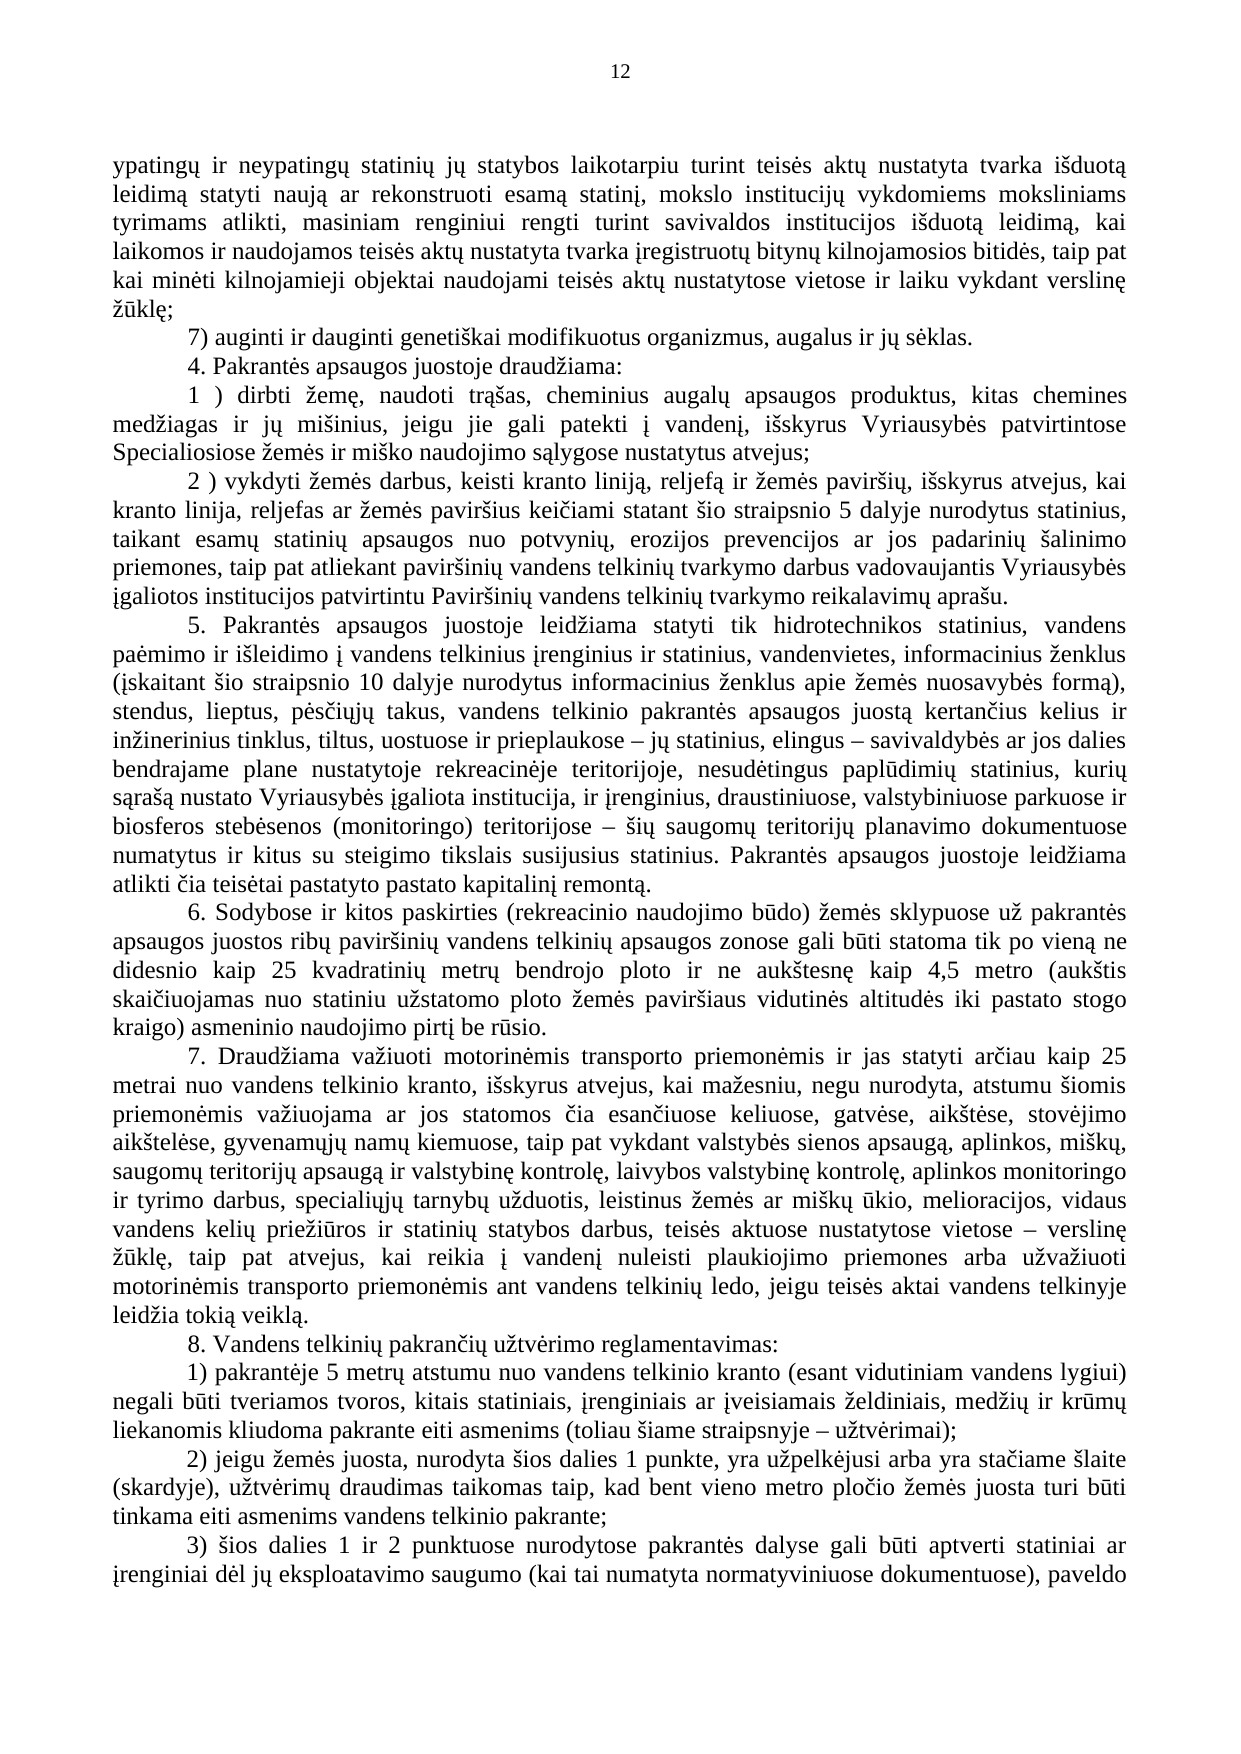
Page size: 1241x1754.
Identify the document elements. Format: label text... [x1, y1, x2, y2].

text ypatingų ir neypatingų statinių jų statybos laikotarpiu turint teisės aktų nustatyta tvarka išduotą leidimą statyti naują ar rekonstruoti esamą statinį, mokslo institucijų vykdomiems moksliniams tyrimams atlikti, masiniam renginiui rengti turint savivaldos institucijos išduotą leidimą, kai laikomos ir naudojamos teisės aktų nustatyta tvarka įregistruotų bitynų kilnojamosios bitidės, taip pat kai minėti kilnojamieji objektai naudojami teisės aktų nustatytose vietose ir laiku vykdant verslinę žūklę; [112, 150, 1128, 322]
text 7. Draudžiama važiuoti motorinėmis transporto priemonėmis ir jas statyti arčiau kaip 25 metrai nuo vandens telkinio kranto, išskyrus atvejus, kai mažesniu, negu nurodyta, atstumu šiomis priemonėmis važiuojama ar jos statomos čia esančiuose keliuose, gatvėse, aikštėse, stovėjimo aikštelėse, gyvenamųjų namų kiemuose, taip pat vykdant valstybės sienos apsaugą, aplinkos, miškų, saugomų teritorijų apsaugą ir valstybinę kontrolę, laivybos valstybinę kontrolę, aplinkos monitoringo ir tyrimo darbus, specialiųjų tarnybų užduotis, leistinus žemės ar miškų ūkio, melioracijos, vidaus vandens kelių priežiūros ir statinių statybos darbus, teisės aktuose nustatytose vietose – verslinę žūklę, taip pat atvejus, kai reikia į vandenį nuleisti plaukiojimo priemones arba užvažiuoti motorinėmis transporto priemonėmis ant vandens telkinių ledo, jeigu teisės aktai vandens telkinyje leidžia tokią veiklą. [112, 1041, 1128, 1329]
text 2) jeigu žemės juosta, nurodyta šios dalies 1 punkte, yra užpelkėjusi arba yra stačiame šlaite (skardyje), užtvėrimų draudimas taikomas taip, kad bent vieno metro pločio žemės juosta turi būti tinkama eiti asmenims vandens telkinio pakrante; [112, 1444, 1128, 1530]
text 6. Sodybose ir kitos paskirties (rekreacinio naudojimo būdo) žemės sklypuose už pakrantės apsaugos juostos ribų paviršinių vandens telkinių apsaugos zonose gali būti statoma tik po vieną ne didesnio kaip 25 kvadratinių metrų bendrojo ploto ir ne aukštesnę kaip 4,5 metro (aukštis skaičiuojamas nuo statiniu užstatomo ploto žemės paviršiaus vidutinės altitudės iki pastato stogo kraigo) asmeninio naudojimo pirtį be rūsio. [112, 897, 1128, 1041]
text 7) auginti ir dauginti genetiškai modifikuotus organizmus, augalus ir jų sėklas. [112, 322, 1128, 351]
text 3) šios dalies 1 ir 2 punktuose nurodytose pakrantės dalyse gali būti aptverti statiniai ar įrenginiai dėl jų eksploatavimo saugumo (kai tai numatyta normatyviniuose dokumentuose), paveldo [112, 1530, 1128, 1587]
text 1 ) dirbti žemę, naudoti trąšas, cheminius augalų apsaugos produktus, kitas chemines medžiagas ir jų mišinius, jeigu jie gali patekti į vandenį, išskyrus Vyriausybės patvirtintose Specialiosiose žemės ir miško naudojimo sąlygose nustatytus atvejus; [112, 380, 1128, 466]
text 4. Pakrantės apsaugos juostoje draudžiama: [112, 351, 1128, 380]
text 1) pakrantėje 5 metrų atstumu nuo vandens telkinio kranto (esant vidutiniam vandens lygiui) negali būti tveriamos tvoros, kitais statiniais, įrenginiais ar įveisiamais želdiniais, medžių ir krūmų liekanomis kliudoma pakrante eiti asmenims (toliau šiame straipsnyje – užtvėrimai); [112, 1357, 1128, 1444]
text 2 ) vykdyti žemės darbus, keisti kranto liniją, reljefą ir žemės paviršių, išskyrus atvejus, kai kranto linija, reljefas ar žemės paviršius keičiami statant šio straipsnio 5 dalyje nurodytus statinius, taikant esamų statinių apsaugos nuo potvynių, erozijos prevencijos ar jos padarinių šalinimo priemones, taip pat atliekant paviršinių vandens telkinių tvarkymo darbus vadovaujantis Vyriausybės įgaliotos institucijos patvirtintu Paviršinių vandens telkinių tvarkymo reikalavimų aprašu. [112, 466, 1128, 610]
text 5. Pakrantės apsaugos juostoje leidžiama statyti tik hidrotechnikos statinius, vandens paėmimo ir išleidimo į vandens telkinius įrenginius ir statinius, vandenvietes, informacinius ženklus (įskaitant šio straipsnio 10 dalyje nurodytus informacinius ženklus apie žemės nuosavybės formą), stendus, lieptus, pėsčiųjų takus, vandens telkinio pakrantės apsaugos juostą kertančius kelius ir inžinerinius tinklus, tiltus, uostuose ir prieplaukose – jų statinius, elingus – savivaldybės ar jos dalies bendrajame plane nustatytoje rekreacinėje teritorijoje, nesudėtingus paplūdimių statinius, kurių sąrašą nustato Vyriausybės įgaliota institucija, ir įrenginius, draustiniuose, valstybiniuose parkuose ir biosferos stebėsenos (monitoringo) teritorijose – šių saugomų teritorijų planavimo dokumentuose numatytus ir kitus su steigimo tikslais susijusius statinius. Pakrantės apsaugos juostoje leidžiama atlikti čia teisėtai pastatyto pastato kapitalinį remontą. [112, 610, 1128, 897]
text 8. Vandens telkinių pakrančių užtvėrimo reglamentavimas: [112, 1329, 1128, 1357]
